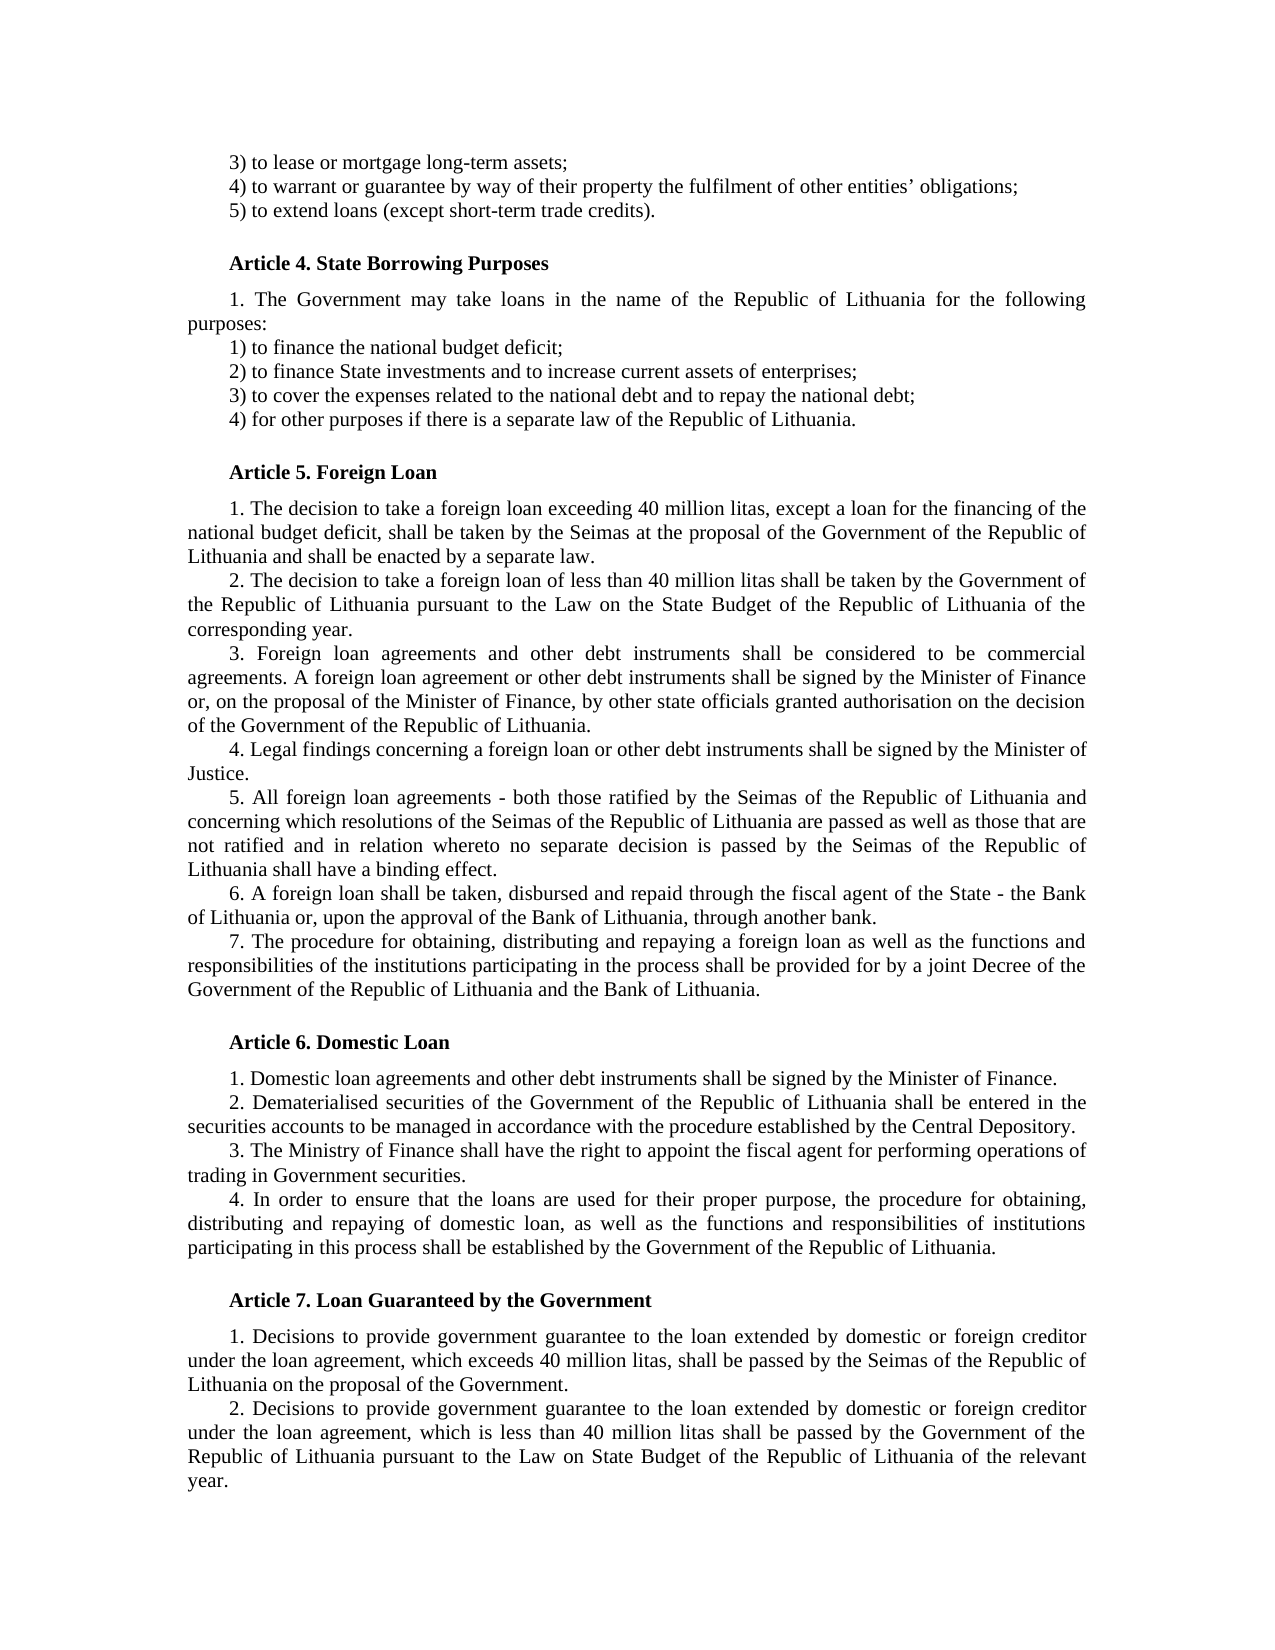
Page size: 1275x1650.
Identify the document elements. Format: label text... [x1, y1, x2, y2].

text 1. The Government may take loans in the name of the Republic of Lithuania for the following purposes: [187, 287, 1087, 335]
text 2) to finance State investments and to increase current assets of enterprises; [187, 359, 1087, 383]
text 3. The Ministry of Finance shall have the right to appoint the fiscal agent for performing operations of trading in Government securities. [187, 1138, 1087, 1187]
text 5) to extend loans (except short-term trade credits). [187, 198, 1087, 222]
text 1. Decisions to provide government guarantee to the loan extended by domestic or foreign creditor under the loan agreement, which exceeds 40 million litas, shall be passed by the Seimas of the Republic of Lithuania on the proposal of the Government. [187, 1323, 1087, 1396]
text 5. All foreign loan agreements - both those ratified by the Seimas of the Republic of Lithuania and concerning which resolutions of the Seimas of the Republic of Lithuania are passed as well as those that are not ratified and in relation whereto no separate decision is passed by the Seimas of the Republic of Lithuania shall have a binding effect. [187, 785, 1087, 881]
text 1. Domestic loan agreements and other debt instruments shall be signed by the Minister of Finance. [187, 1066, 1087, 1090]
text 2. The decision to take a foreign loan of less than 40 million litas shall be taken by the Government of the Republic of Lithuania pursuant to the Law on the State Budget of the Republic of Lithuania of the corresponding year. [187, 568, 1087, 641]
text 4. In order to ensure that the loans are used for their proper purpose, the procedure for obtaining, distributing and repaying of domestic loan, as well as the functions and responsibilities of institutions participating in this process shall be established by the Government of the Republic of Lithuania. [187, 1187, 1087, 1259]
text 4. Legal findings concerning a foreign loan or other debt instruments shall be signed by the Minister of Justice. [187, 737, 1087, 785]
text Article 4. State Borrowing Purposes [187, 251, 1087, 275]
text 1. The decision to take a foreign loan exceeding 40 million litas, except a loan for the financing of the national budget deficit, shall be taken by the Seimas at the proposal of the Government of the Republic of Lithuania and shall be enacted by a separate law. [187, 496, 1087, 568]
text 3. Foreign loan agreements and other debt instruments shall be considered to be commercial agreements. A foreign loan agreement or other debt instruments shall be signed by the Minister of Finance or, on the proposal of the Minister of Finance, by other state officials granted authorisation on the decision of the Government of the Republic of Lithuania. [187, 641, 1087, 737]
text Article 6. Domestic Loan [187, 1030, 1087, 1054]
text 2. Dematerialised securities of the Government of the Republic of Lithuania shall be entered in the securities accounts to be managed in accordance with the procedure established by the Central Depository. [187, 1090, 1087, 1138]
text Article 5. Foreign Loan [187, 460, 1087, 484]
text 4) to warrant or guarantee by way of their property the fulfilment of other entities’ obligations; [187, 174, 1087, 198]
text 7. The procedure for obtaining, distributing and repaying a foreign loan as well as the functions and responsibilities of the institutions participating in the process shall be provided for by a joint Decree of the Government of the Republic of Lithuania and the Bank of Lithuania. [187, 929, 1087, 1001]
text Article 7. Loan Guaranteed by the Government [187, 1287, 1087, 1312]
text 2. Decisions to provide government guarantee to the loan extended by domestic or foreign creditor under the loan agreement, which is less than 40 million litas shall be passed by the Government of the Republic of Lithuania pursuant to the Law on State Budget of the Republic of Lithuania of the relevant year. [187, 1396, 1087, 1492]
text 6. A foreign loan shall be taken, disbursed and repaid through the fiscal agent of the State - the Bank of Lithuania or, upon the approval of the Bank of Lithuania, through another bank. [187, 881, 1087, 929]
text 3) to cover the expenses related to the national debt and to repay the national debt; [187, 383, 1087, 407]
text 3) to lease or mortgage long-term assets; [187, 150, 1087, 174]
text 1) to finance the national budget deficit; [187, 335, 1087, 359]
text 4) for other purposes if there is a separate law of the Republic of Lithuania. [187, 407, 1087, 431]
